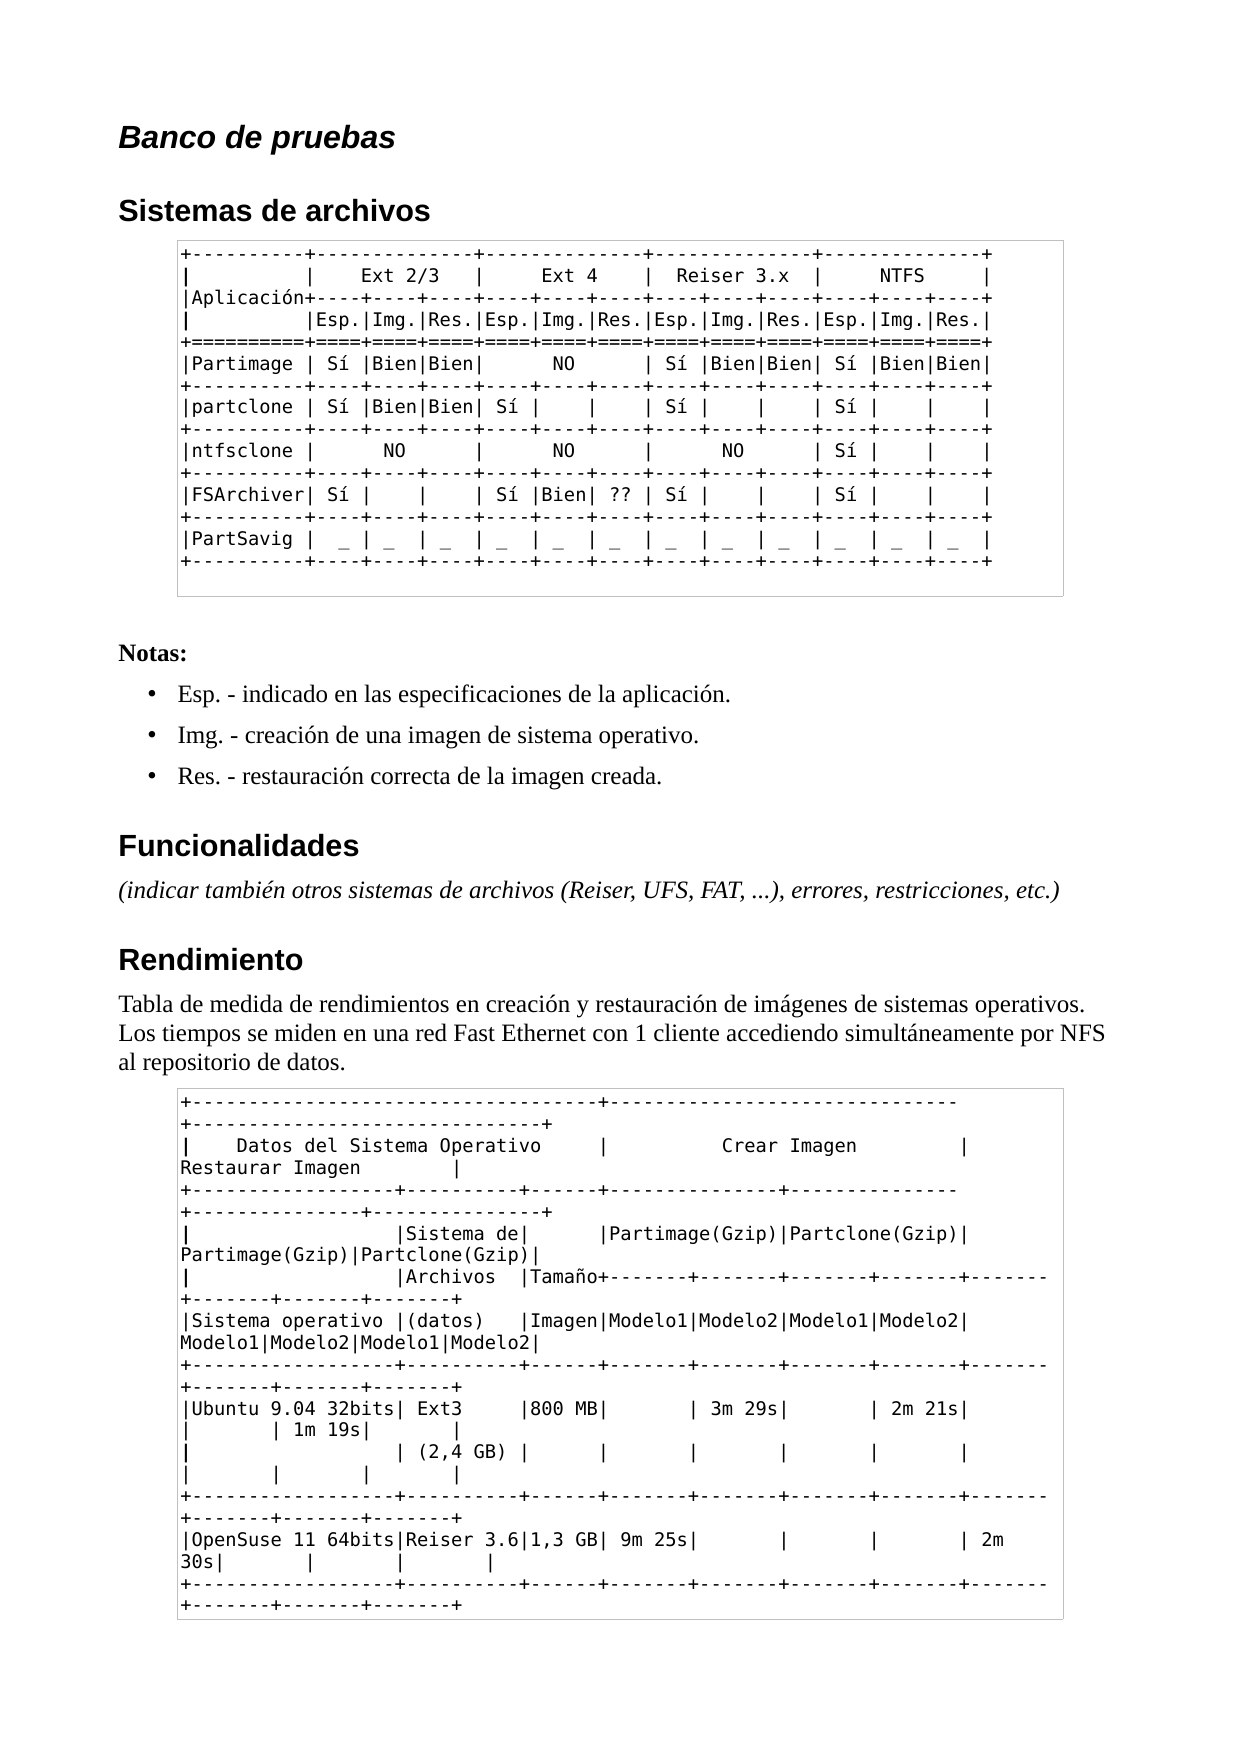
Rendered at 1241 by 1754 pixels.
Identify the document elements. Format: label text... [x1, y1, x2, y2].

text Notas: [118, 638, 1122, 666]
list Esp. - indicado en las especificaciones de la aplicación. [148, 679, 1122, 708]
list Res. - restauración correcta de la imagen creada. [148, 761, 1122, 790]
text +------------------------------------+-------------------------------+-------------------------------+ | Datos del Sistema Operativo | Crear Imagen | Restaurar Imagen | +------------------+----------+------+---------------+---------------+---------------+---------------+ | |Sistema de| |Partimage(Gzip)|Partclone(Gzip)|Partimage(Gzip)|Partclone(Gzip)| | |Archivos |Tamaño+-------+-------+-------+-------+-------+-------+-------+-------+ |Sistema operativo |(datos) |Imagen|Modelo1|Modelo2|Modelo1|Modelo2|Modelo1|Modelo2|Modelo1|Modelo2| +------------------+----------+------+-------+-------+-------+-------+-------+-------+-------+-------+ |Ubuntu 9.04 32bits| Ext3 |800 MB| | 3m 29s| | 2m 21s| | | 1m 19s| | | | (2,4 GB) | | | | | | | | | | +------------------+----------+------+-------+-------+-------+-------+-------+-------+-------+-------+ |OpenSuse 11 64bits|Reiser 3.6|1,3 GB| 9m 25s| | | | 2m 30s| | | | +------------------+----------+------+-------+-------+-------+-------+-------+-------+-------+-------+ [178, 1089, 1063, 1619]
text +----------+--------------+--------------+--------------+--------------+ | | Ext 2/3 | Ext 4 | Reiser 3.x | NTFS | |Aplicación+----+----+----+----+----+----+----+----+----+----+----+----+ | |Esp.|Img.|Res.|Esp.|Img.|Res.|Esp.|Img.|Res.|Esp.|Img.|Res.| +==========+====+====+====+====+====+====+====+====+====+====+====+====+ |Partimage | Sí |Bien|Bien| NO | Sí |Bien|Bien| Sí |Bien|Bien| +----------+----+----+----+----+----+----+----+----+----+----+----+----+ |partclone | Sí |Bien|Bien| Sí | | | Sí | | | Sí | | | +----------+----+----+----+----+----+----+----+----+----+----+----+----+ |ntfsclone | NO | NO | NO | Sí | | | +----------+----+----+----+----+----+----+----+----+----+----+----+----+ |FSArchiver| Sí | | | Sí |Bien| ?? | Sí | | | Sí | | | +----------+----+----+----+----+----+----+----+----+----+----+----+----+ |PartSavig | _ | _ | _ | _ | _ | _ | _ | _ | _ | _ | _ | _ | +----------+----+----+----+----+----+----+----+----+----+----+----+----+ [178, 241, 1063, 596]
list Img. - creación de una imagen de sistema operativo. [148, 720, 1122, 749]
subtitle Rendimiento [118, 942, 1122, 977]
subtitle Banco de pruebas [118, 118, 1122, 155]
text (indicar también otros sistemas de archivos (Reiser, UFS, FAT, ...), errores, restricciones, etc.) [118, 875, 1122, 904]
text Tabla de medida de rendimientos en creación y restauración de imágenes de sistemas operativos. Los tiempos se miden en una red Fast Ethernet con 1 cliente accediendo simultáneamente por NFS al repositorio de datos. [118, 989, 1122, 1076]
subtitle Sistemas de archivos [118, 192, 1122, 228]
subtitle Funcionalidades [118, 828, 1122, 863]
